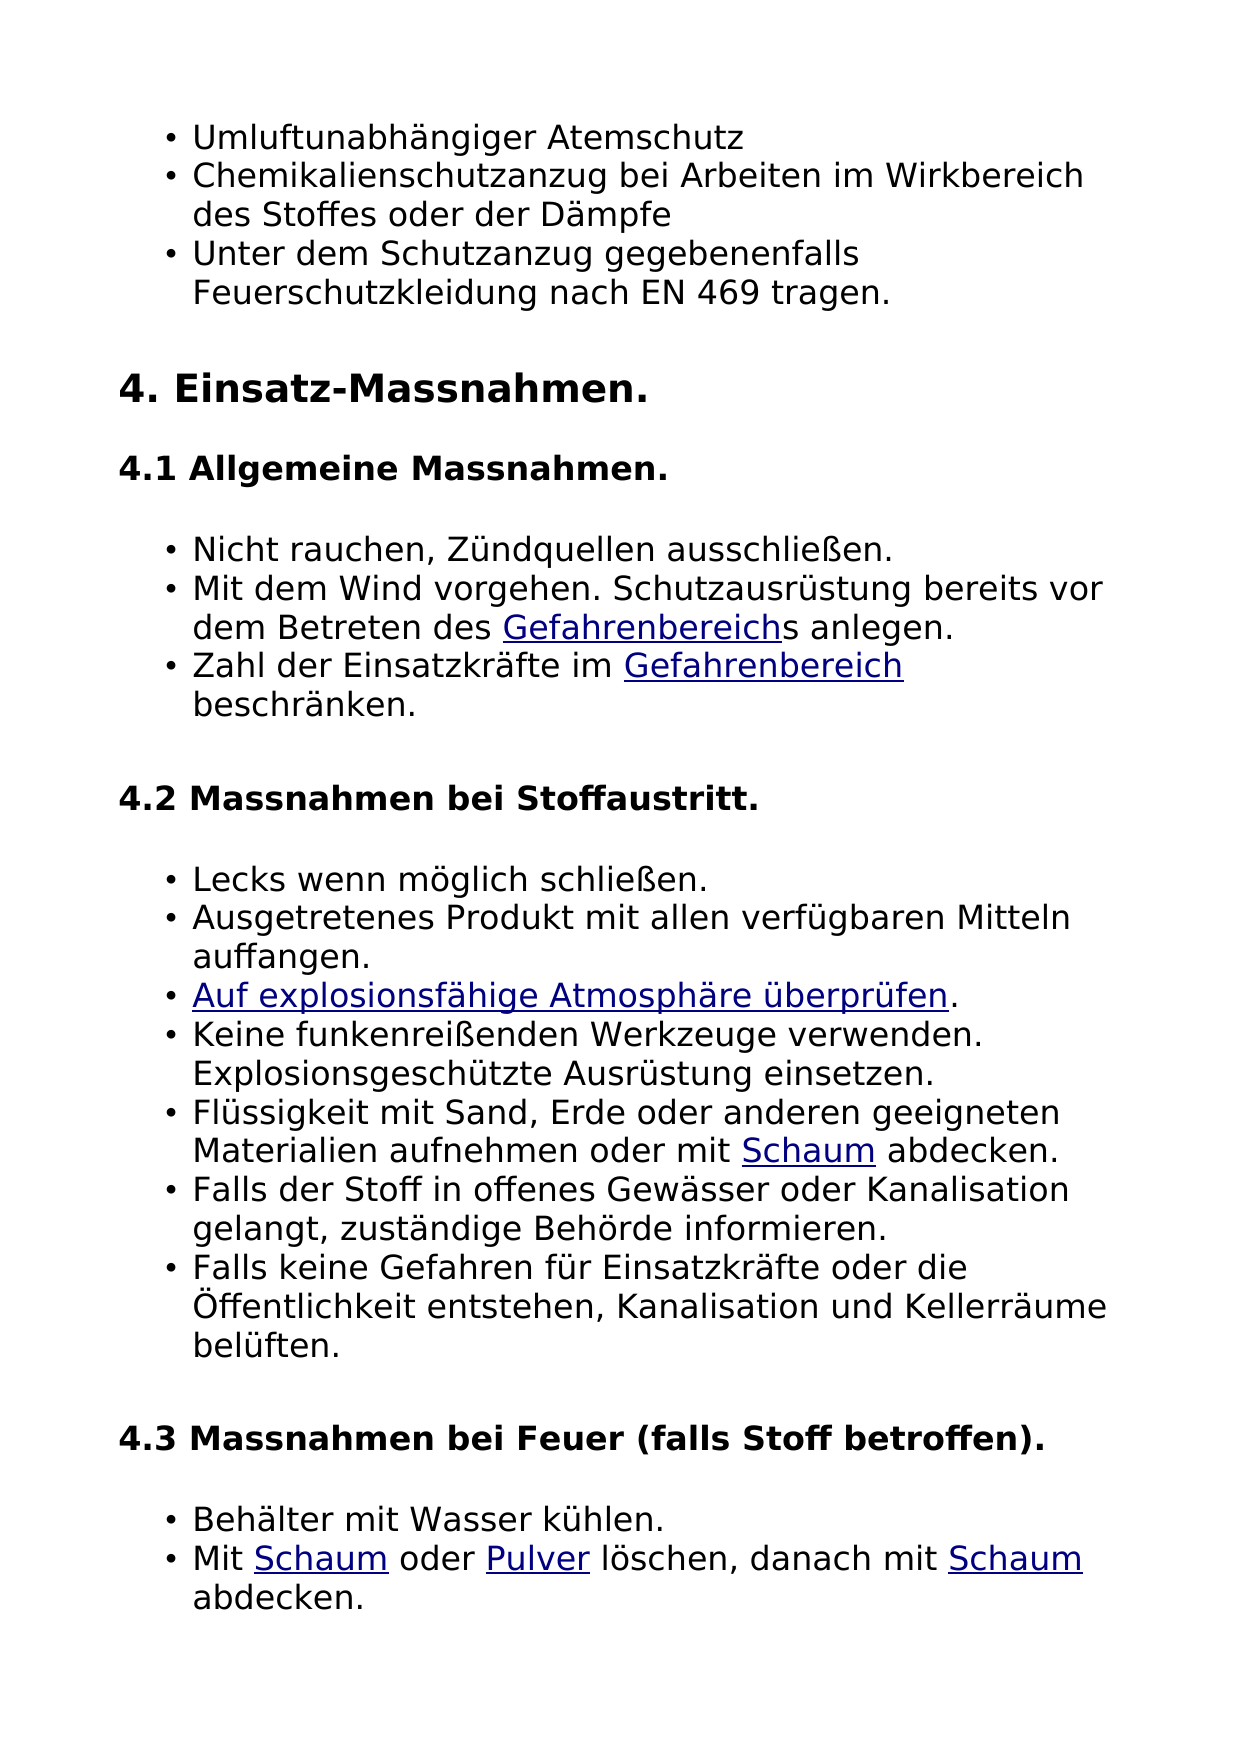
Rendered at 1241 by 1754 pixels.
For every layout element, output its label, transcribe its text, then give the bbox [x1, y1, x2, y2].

list Falls keine Gefahren für Einsatzkräfte oder die Öffentlichkeit entstehen, Kanalisation und Kellerräume belüften. [177, 1248, 1122, 1365]
list Chemikalienschutzanzug bei Arbeiten im Wirkbereich des Stoffes oder der Dämpfe [177, 157, 1122, 235]
subtitle 4. Einsatz-Massnahmen. [118, 367, 1122, 412]
list Keine funkenreißenden Werkzeuge verwenden. Explosionsgeschützte Ausrüstung einsetzen. [177, 1015, 1122, 1093]
list Falls der Stoff in offenes Gewässer oder Kanalisation gelangt, zuständige Behörde informieren. [177, 1171, 1122, 1248]
list Mit dem Wind vorgehen. Schutzausrüstung bereits vor dem Betreten des Gefahrenbereichs anlegen. [177, 569, 1122, 647]
list Behälter mit Wasser kühlen. [177, 1500, 1122, 1539]
subtitle 4.1 Allgemeine Massnahmen. [118, 449, 1122, 488]
list Umluftunabhängiger Atemschutz [177, 118, 1122, 157]
list Lecks wenn möglich schließen. [177, 860, 1122, 899]
list Flüssigkeit mit Sand, Erde oder anderen geeigneten Materialien aufnehmen oder mit Schaum abdecken. [177, 1093, 1122, 1171]
subtitle 4.2 Massnahmen bei Stoffaustritt. [118, 779, 1122, 818]
list Unter dem Schutzanzug gegebenenfalls Feuerschutzkleidung nach EN 469 tragen. [177, 235, 1122, 312]
list Auf explosionsfähige Atmosphäre überprüfen. [177, 977, 1122, 1015]
subtitle 4.3 Massnahmen bei Feuer (falls Stoff betroffen). [118, 1419, 1122, 1458]
list Zahl der Einsatzkräfte im Gefahrenbereich beschränken. [177, 647, 1122, 725]
list Mit Schaum oder Pulver löschen, danach mit Schaum abdecken. [177, 1539, 1122, 1617]
list Nicht rauchen, Zündquellen ausschließen. [177, 530, 1122, 569]
list Ausgetretenes Produkt mit allen verfügbaren Mitteln auffangen. [177, 899, 1122, 977]
